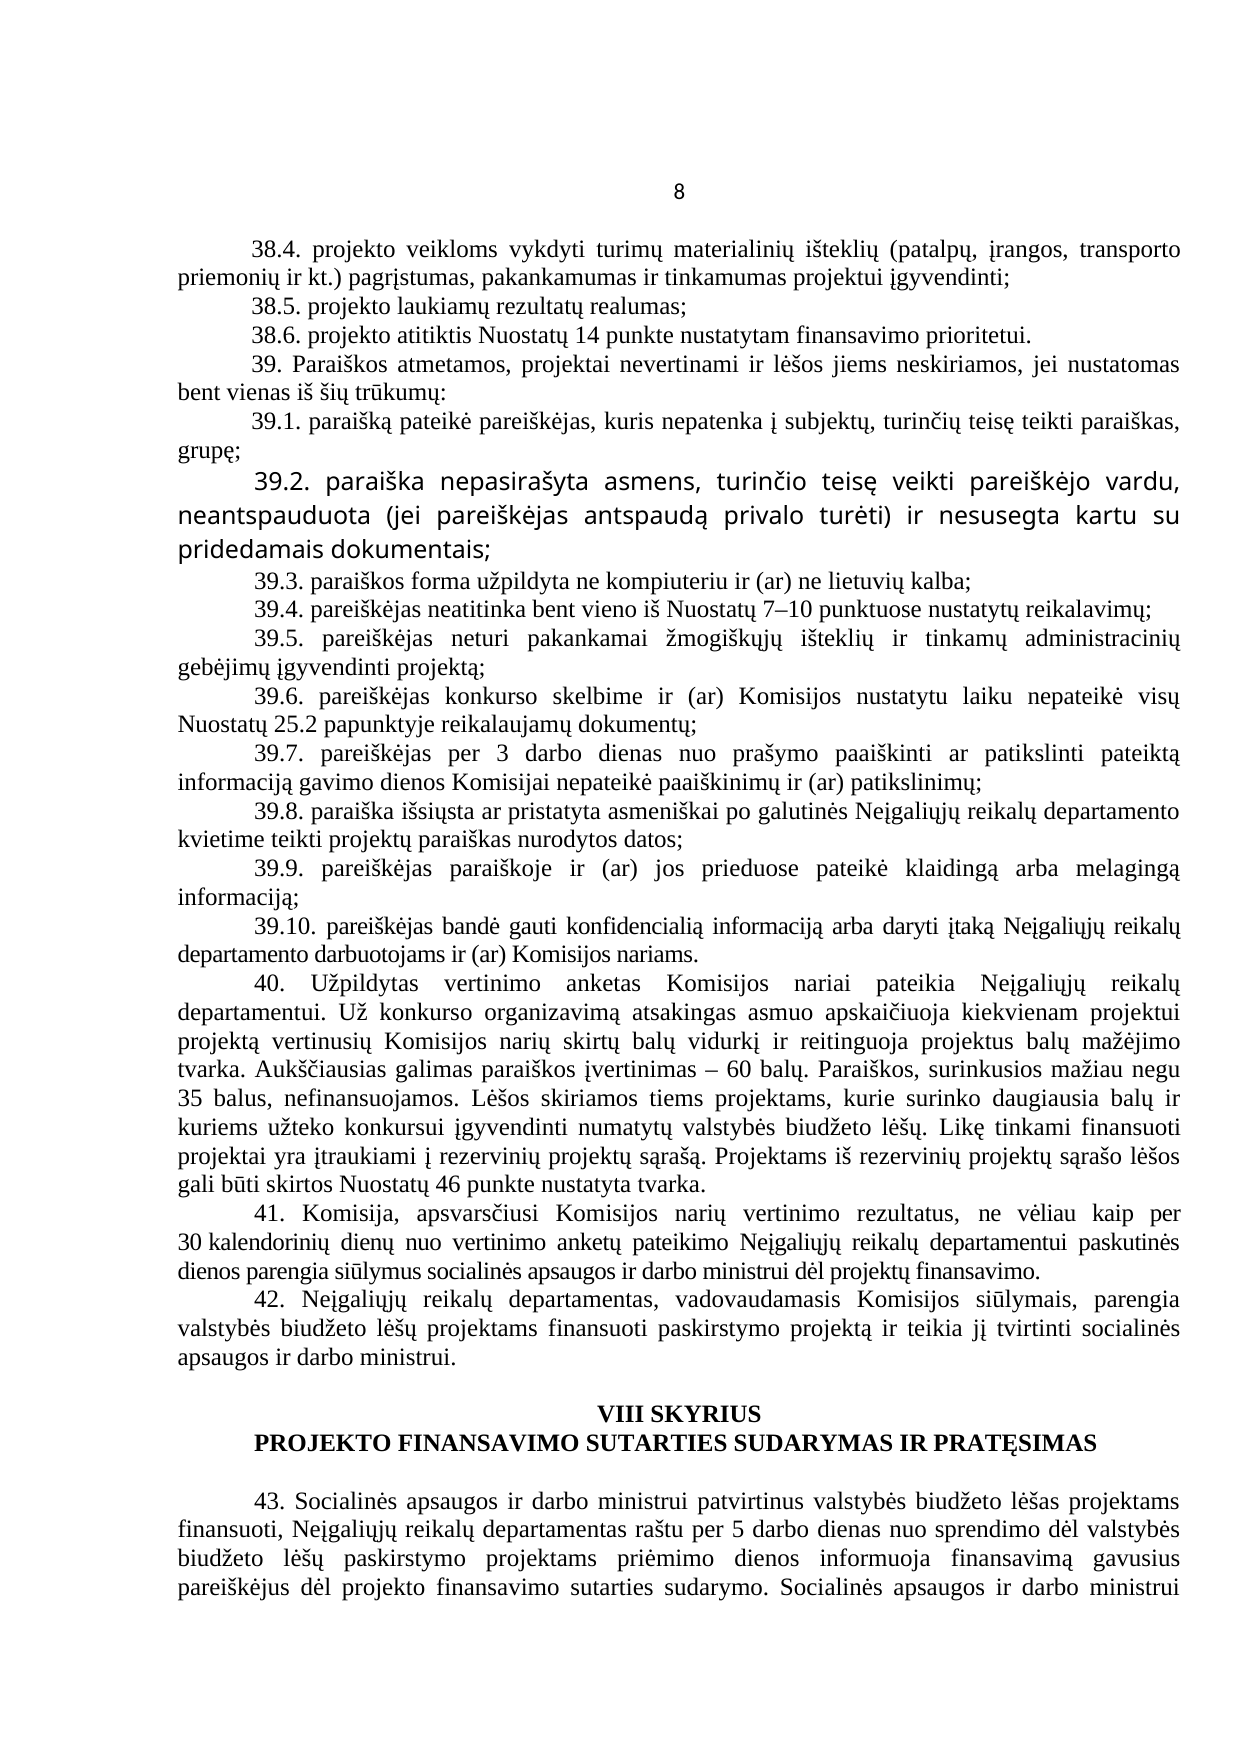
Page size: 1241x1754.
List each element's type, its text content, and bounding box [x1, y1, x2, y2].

text 39.6. pareiškėjas konkurso skelbime ir (ar) Komisijos nustatytu laiku nepateikė visų Nuostatų 25.2 papunktyje reikalaujamų dokumentų; [177, 681, 1181, 738]
text PROJEKTO FINANSAVIMO SUTARTIES SUDARYMAS IR PRATĘSIMAS [254, 1428, 1181, 1457]
text 38.5. projekto laukiamų rezultatų realumas; [177, 291, 1181, 320]
text 42. Neįgaliųjų reikalų departamentas, vadovaudamasis Komisijos siūlymais, parengia valstybės biudžeto lėšų projektams finansuoti paskirstymo projektą ir teikia jį tvirtinti socialinės apsaugos ir darbo ministrui. [177, 1284, 1181, 1371]
text 39.3. paraiškos forma užpildyta ne kompiuteriu ir (ar) ne lietuvių kalba; [254, 566, 1181, 594]
text 39. Paraiškos atmetamos, projektai nevertinami ir lėšos jiems neskiriamos, jei nustatomas bent vienas iš šių trūkumų: [177, 349, 1181, 406]
text 41. Komisija, apsvarsčiusi Komisijos narių vertinimo rezultatus, ne vėliau kaip per 30 kalendorinių dienų nuo vertinimo anketų pateikimo Neįgaliųjų reikalų departamentui paskutinės dienos parengia siūlymus socialinės apsaugos ir darbo ministrui dėl projektų finansavimo. [177, 1198, 1181, 1284]
text 39.5. pareiškėjas neturi pakankamai žmogiškųjų išteklių ir tinkamų administracinių gebėjimų įgyvendinti projektą; [177, 623, 1181, 681]
text 39.4. pareiškėjas neatitinka bent vieno iš Nuostatų 7–10 punktuose nustatytų reikalavimų; [254, 594, 1181, 623]
text 39.8. paraiška išsiųsta ar pristatyta asmeniškai po galutinės Neįgaliųjų reikalų departamento kvietime teikti projektų paraiškas nurodytos datos; [177, 796, 1181, 853]
text 43. Socialinės apsaugos ir darbo ministrui patvirtinus valstybės biudžeto lėšas projektams finansuoti, Neįgaliųjų reikalų departamentas raštu per 5 darbo dienas nuo sprendimo dėl valstybės biudžeto lėšų paskirstymo projektams priėmimo dienos informuoja finansavimą gavusius pareiškėjus dėl projekto finansavimo sutarties sudarymo. Socialinės apsaugos ir darbo ministrui [177, 1486, 1181, 1601]
text 38.4. projekto veikloms vykdyti turimų materialinių išteklių (patalpų, įrangos, transporto priemonių ir kt.) pagrįstumas, pakankamumas ir tinkamumas projektui įgyvendinti; [177, 234, 1181, 291]
text 39.1. paraišką pateikė pareiškėjas, kuris nepatenka į subjektų, turinčių teisę teikti paraiškas, grupę; [177, 406, 1181, 464]
text VIII SKYRIUS [177, 1399, 1181, 1428]
text 39.2. paraiška nepasirašyta asmens, turinčio teisę veikti pareiškėjo vardu, neantspauduota (jei pareiškėjas antspaudą privalo turėti) ir nesusegta kartu su pridedamais dokumentais; [177, 464, 1181, 566]
text 39.10. pareiškėjas bandė gauti konfidencialią informaciją arba daryti įtaką Neįgaliųjų reikalų departamento darbuotojams ir (ar) Komisijos nariams. [177, 911, 1181, 968]
text 38.6. projekto atitiktis Nuostatų 14 punkte nustatytam finansavimo prioritetui. [177, 320, 1181, 349]
text 39.9. pareiškėjas paraiškoje ir (ar) jos prieduose pateikė klaidingą arba melagingą informaciją; [177, 853, 1181, 911]
text 40. Užpildytas vertinimo anketas Komisijos nariai pateikia Neįgaliųjų reikalų departamentui. Už konkurso organizavimą atsakingas asmuo apskaičiuoja kiekvienam projektui projektą vertinusių Komisijos narių skirtų balų vidurkį ir reitinguoja projektus balų mažėjimo tvarka. Aukščiausias galimas paraiškos įvertinimas – 60 balų. Paraiškos, surinkusios mažiau negu 35 balus, nefinansuojamos. Lėšos skiriamos tiems projektams, kurie surinko daugiausia balų ir kuriems užteko konkursui įgyvendinti numatytų valstybės biudžeto lėšų. Likę tinkami finansuoti projektai yra įtraukiami į rezervinių projektų sąrašą. Projektams iš rezervinių projektų sąrašo lėšos gali būti skirtos Nuostatų 46 punkte nustatyta tvarka. [177, 968, 1181, 1198]
text 39.7. pareiškėjas per 3 darbo dienas nuo prašymo paaiškinti ar patikslinti pateiktą informaciją gavimo dienos Komisijai nepateikė paaiškinimų ir (ar) patikslinimų; [177, 738, 1181, 796]
